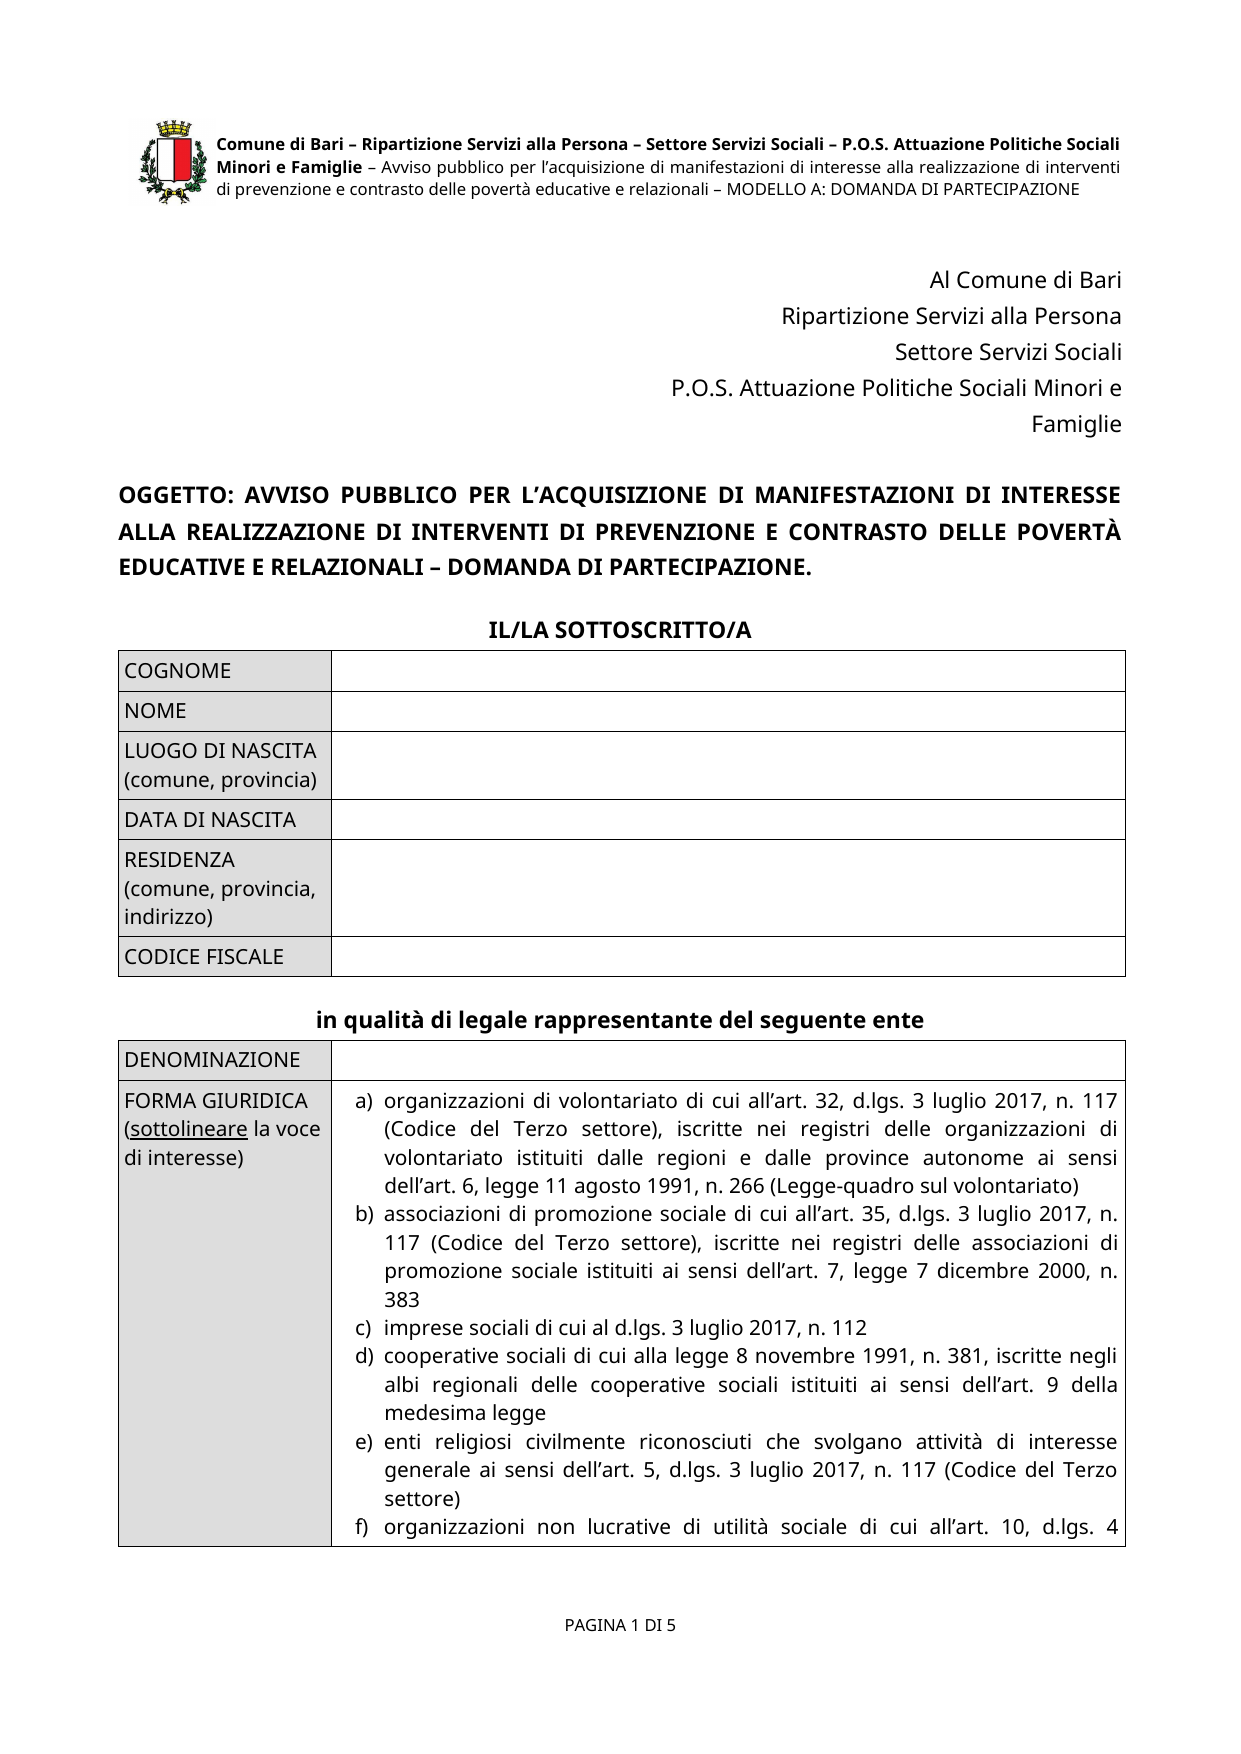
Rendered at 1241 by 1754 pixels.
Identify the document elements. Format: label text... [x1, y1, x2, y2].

table_cell [332, 937, 1125, 976]
text P.O.S. Attuazione Politiche Sociali Minori e Famiglie [602, 372, 1122, 439]
table_cell [332, 732, 1125, 799]
table_cell [332, 692, 1125, 731]
table_cell FORMA GIURIDICA (sottolineare la voce di interesse) [119, 1081, 331, 1546]
table_header COGNOME [119, 651, 331, 691]
table_header DENOMINAZIONE [119, 1041, 331, 1080]
table_cell [332, 840, 1125, 936]
text Ripartizione Servizi alla Persona [602, 300, 1122, 331]
table_cell DATA DI NASCITA [119, 800, 331, 839]
text IL/LA SOTTOSCRITTO/A [118, 614, 1122, 646]
table_cell organizzazioni di volontariato di cui all’art. 32, d.lgs. 3 luglio 2017, n. 117 (Codice del Terzo settore), iscritte nei registri delle organizzazioni di volontariato istituiti dalle regioni e dalle province autonome ai sensi dell’art. 6, legge 11 agosto 1991, n. 266 (Legge-quadro sul volontariato) associazioni di promozione sociale di cui all’art. 35, d.lgs. 3 luglio 2017, n. 117 (Codice del Terzo settore), iscritte nei registri delle associazioni di promozione sociale istituiti ai sensi dell’art. 7, legge 7 dicembre 2000, n. 383 imprese sociali di cui al d.lgs. 3 luglio 2017, n. 112 cooperative sociali di cui alla legge 8 novembre 1991, n. 381, iscritte negli albi regionali delle cooperative sociali istituiti ai sensi dell’art. 9 della medesima legge enti religiosi civilmente riconosciuti che svolgano attività di interesse generale ai sensi dell’art. 5, d.lgs. 3 luglio 2017, n. 117 (Codice del Terzo settore) organizzazioni non lucrative di utilità sociale di cui all’art. 10, d.lgs. 4 [332, 1081, 1125, 1546]
table_cell CODICE FISCALE [119, 937, 331, 976]
table_cell RESIDENZA (comune, provincia, indirizzo) [119, 840, 331, 936]
table_cell NOME [119, 692, 331, 731]
picture [128, 118, 216, 206]
table_header [332, 1041, 1125, 1080]
text Settore Servizi Sociali [602, 336, 1122, 367]
table_cell LUOGO DI NASCITA (comune, provincia) [119, 732, 331, 799]
table_header [332, 651, 1125, 691]
table_cell [332, 800, 1125, 839]
text OGGETTO: AVVISO PUBBLICO PER L’ACQUISIZIONE DI MANIFESTAZIONI DI INTERESSE ALLA REALIZZAZIONE DI INTERVENTI DI PREVENZIONE E CONTRASTO DELLE POVERTÀ EDUCATIVE E RELAZIONALI – DOMANDA DI PARTECIPAZIONE. [118, 479, 1122, 583]
text Al Comune di Bari [602, 264, 1122, 295]
text in qualità di legale rappresentante del seguente ente [118, 1004, 1122, 1035]
